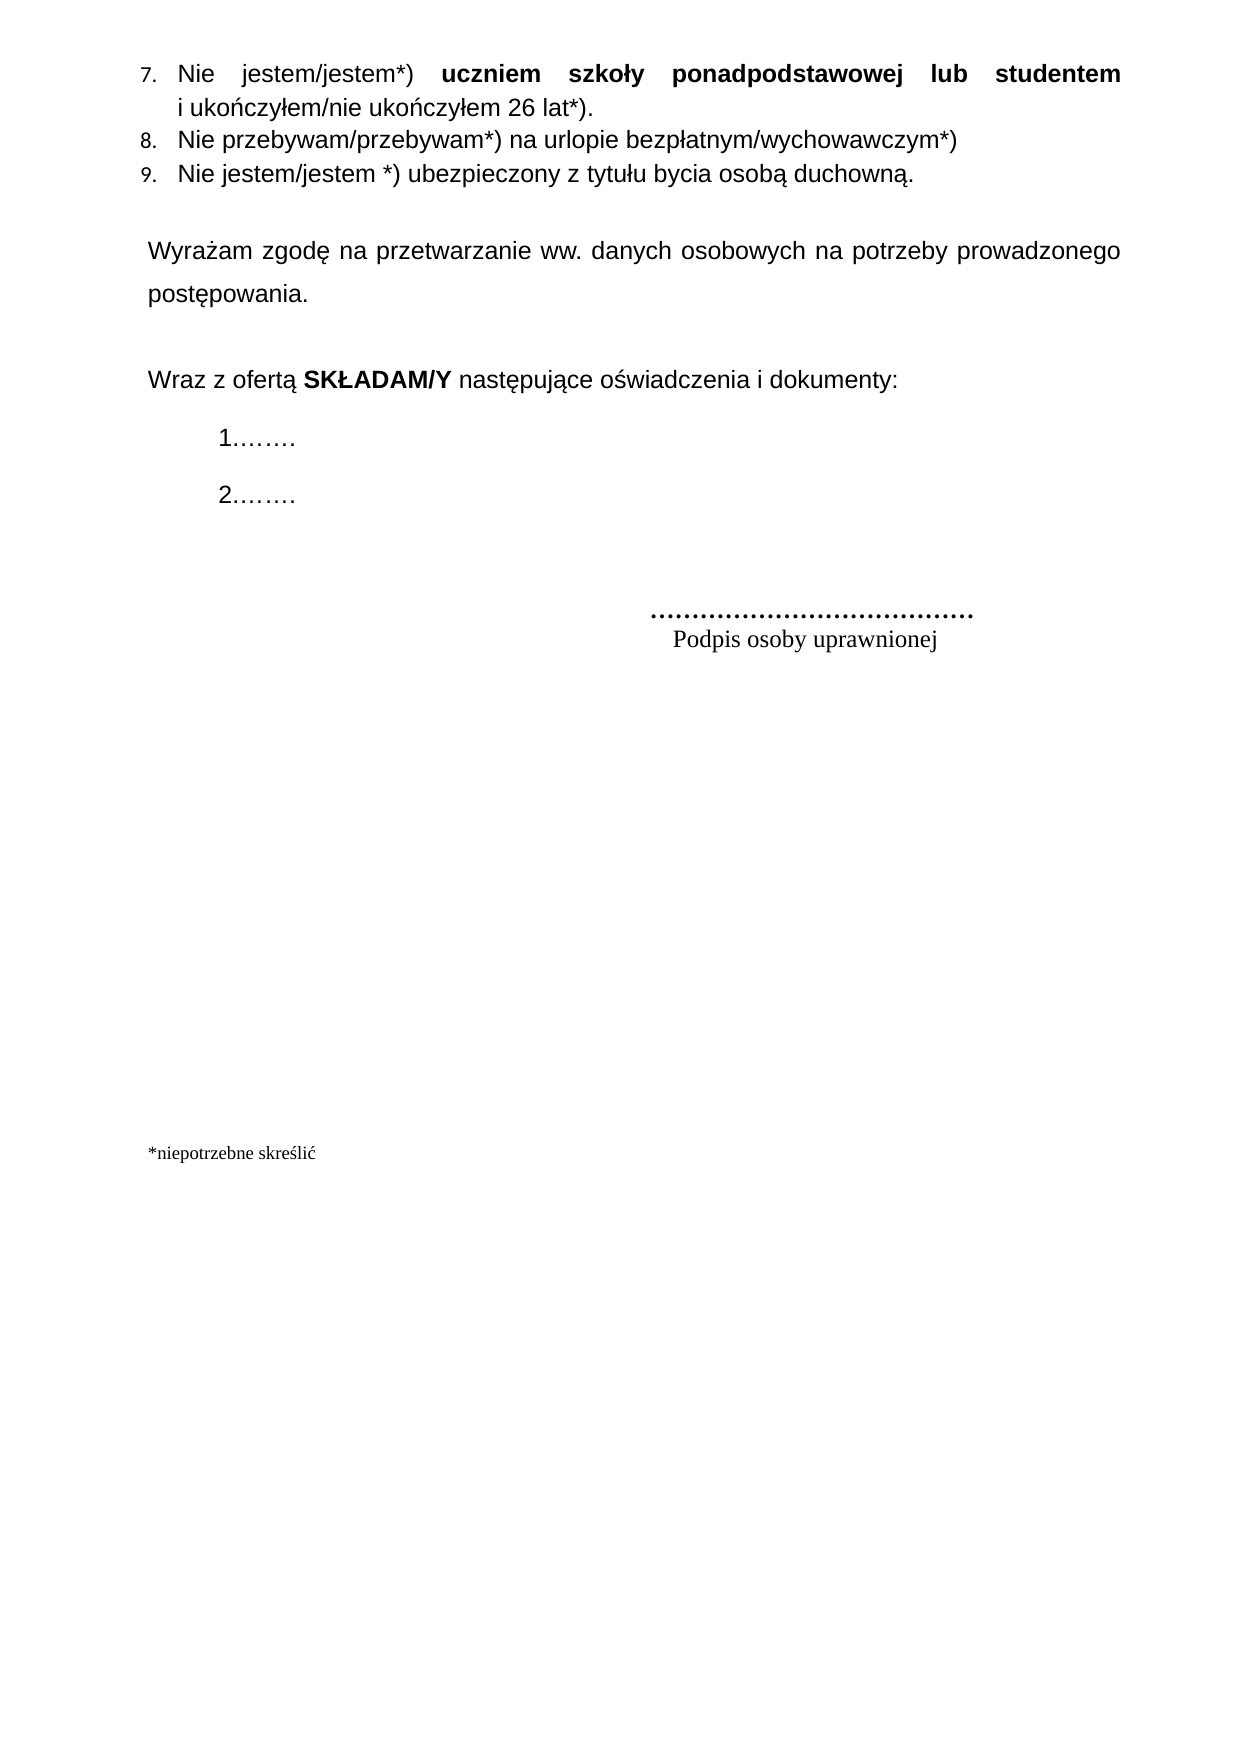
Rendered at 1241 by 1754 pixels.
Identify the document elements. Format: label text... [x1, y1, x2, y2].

list Nie przebywam/przebywam*) na urlopie bezpłatnym/wychowawczym*) [140, 126, 1122, 155]
text ………………………………… [218, 595, 1122, 624]
list Nie jestem/jestem*) uczniem szkoły ponadpodstawowej lub studentem i ukończyłem/nie ukończyłem 26 lat*). [140, 59, 1122, 121]
text Wyrażam zgodę na przetwarzanie ww. danych osobowych na potrzeby prowadzonego postępowania. [148, 236, 1122, 308]
text *niepotrzebne skreślić [148, 1142, 1122, 1163]
list Nie jestem/jestem *) ubezpieczony z tytułu bycia osobą duchowną. [140, 159, 1122, 188]
text 2.……. [218, 480, 1122, 509]
text Podpis osoby uprawnionej [148, 624, 1122, 653]
text Wraz z ofertą SKŁADAM/Y następujące oświadczenia i dokumenty: [148, 365, 1122, 394]
text 1.……. [218, 423, 815, 451]
